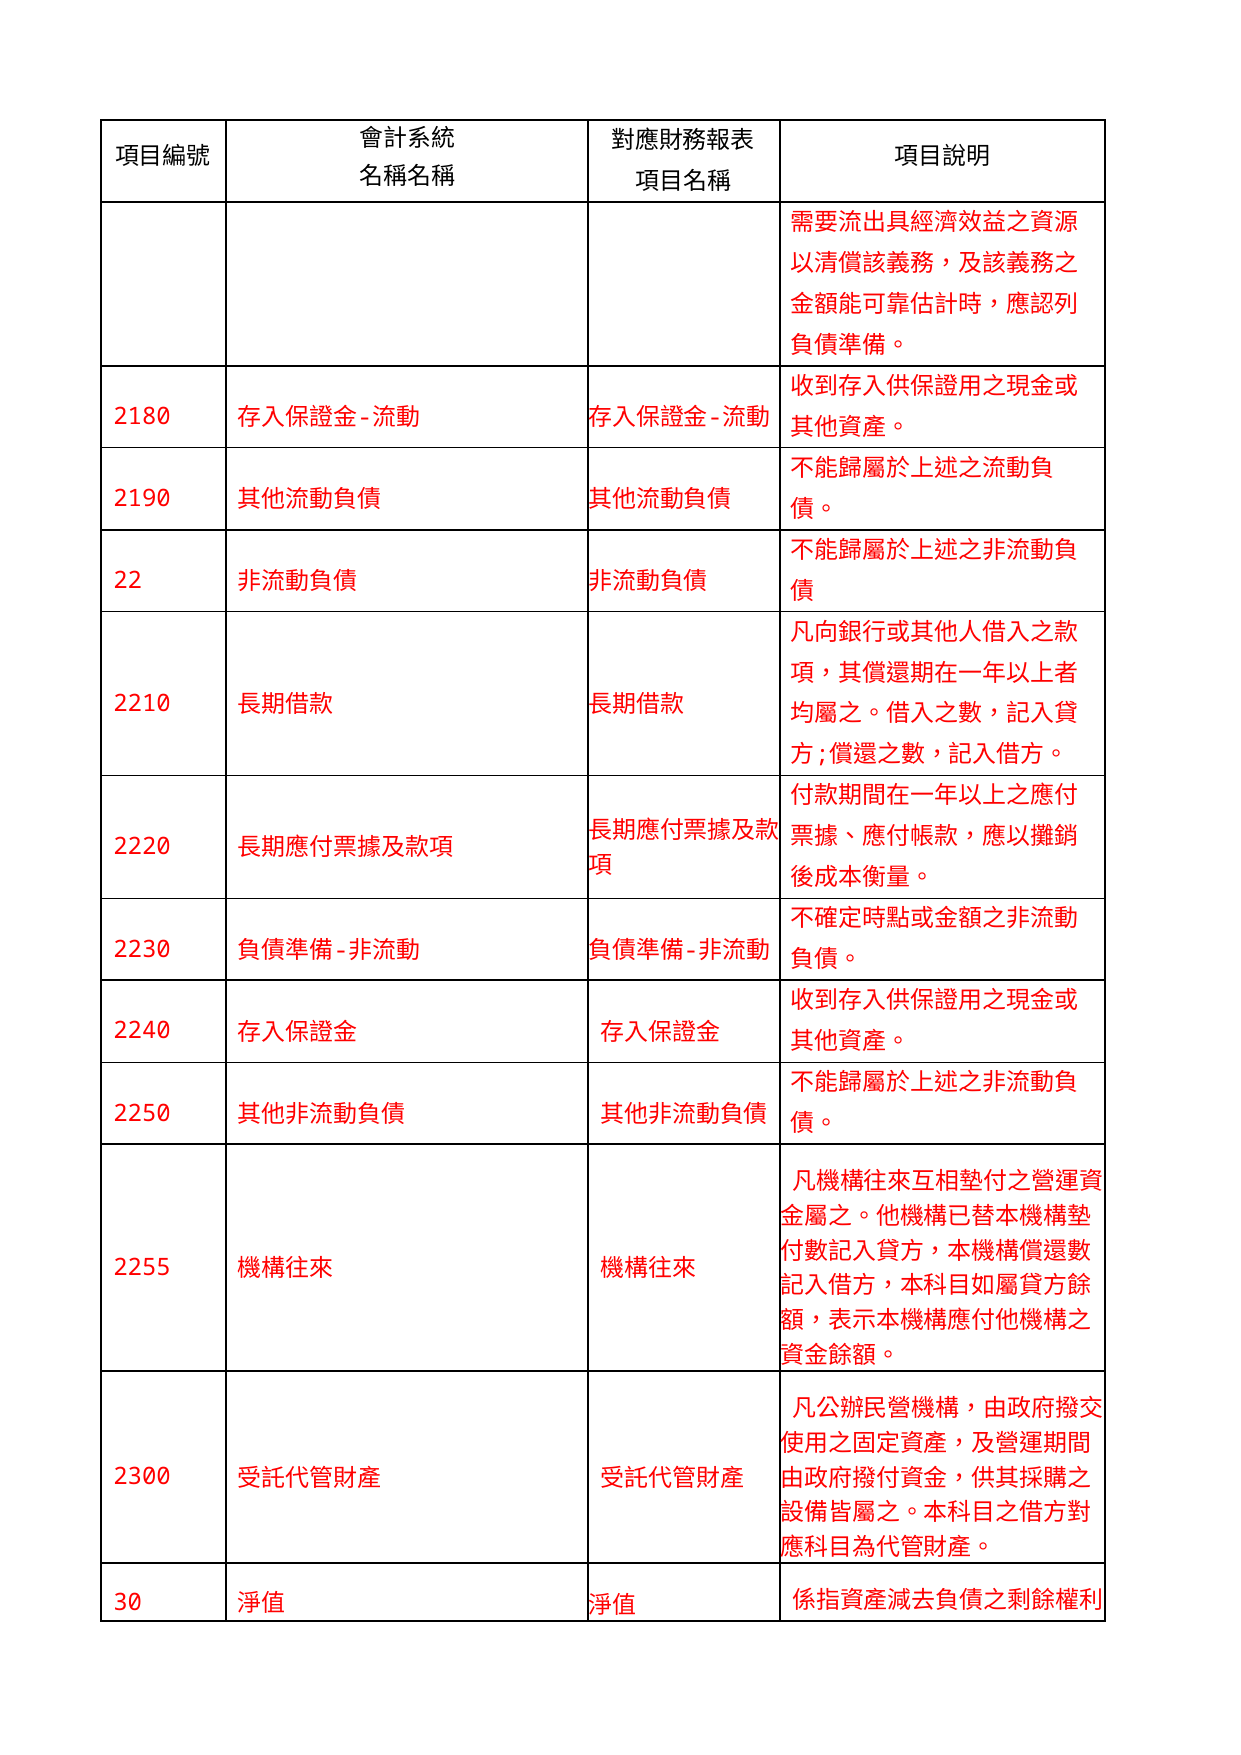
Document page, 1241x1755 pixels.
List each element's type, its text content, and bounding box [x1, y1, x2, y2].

table_cell 不確定時點或金額之非流動負債。 [781, 899, 1104, 979]
table_cell 收到存入供保證用之現金或其他資產。 [781, 367, 1104, 447]
table_cell 存入保證金-流動 [227, 367, 587, 447]
table_cell 2250 [102, 1063, 225, 1143]
table_cell 係指資產減去負債之剩餘權利 [781, 1564, 1104, 1620]
table_cell [227, 203, 587, 365]
table_cell 2190 [102, 448, 225, 529]
table_cell 其他非流動負債 [227, 1063, 587, 1143]
table_header 對應財務報表項目名稱 [589, 121, 779, 201]
table_cell 機構往來 [227, 1145, 587, 1370]
table_cell 其他流動負債 [589, 448, 779, 529]
table_cell 付款期間在一年以上之應付票據、應付帳款，應以攤銷後成本衡量。 [781, 776, 1104, 897]
table_cell 淨值 [589, 1564, 779, 1620]
table_header 會計系統名稱名稱 [227, 121, 587, 201]
table_header 項目編號 [102, 121, 225, 201]
table_cell 其他流動負債 [227, 448, 587, 529]
table_cell 凡機構往來互相墊付之營運資金屬之。他機構已替本機構墊付數記入貸方，本機構償還數記入借方，本科目如屬貸方餘額，表示本機構應付他機構之資金餘額。 [781, 1145, 1104, 1370]
table_cell [102, 203, 225, 365]
table_cell 受託代管財產 [227, 1372, 587, 1562]
table_cell 2220 [102, 776, 225, 897]
table_cell 負債準備-非流動 [589, 899, 779, 979]
table_cell 2230 [102, 899, 225, 979]
table_cell 機構往來 [589, 1145, 779, 1370]
table_cell 長期應付票據及款項 [227, 776, 587, 897]
table_cell 收到存入供保證用之現金或其他資產。 [781, 981, 1104, 1061]
table_cell 2180 [102, 367, 225, 447]
table_cell 存入保證金-流動 [589, 367, 779, 447]
table_cell 其他非流動負債 [589, 1063, 779, 1143]
table_cell 非流動負債 [589, 531, 779, 611]
table_cell 不能歸屬於上述之非流動負債 [781, 531, 1104, 611]
table_header 項目說明 [781, 121, 1104, 201]
table_cell 凡公辦民營機構，由政府撥交使用之固定資產，及營運期間由政府撥付資金，供其採購之設備皆屬之。本科目之借方對應科目為代管財產。 [781, 1372, 1104, 1562]
table_cell 非流動負債 [227, 531, 587, 611]
table_cell 存入保證金 [227, 981, 587, 1061]
table_cell 2255 [102, 1145, 225, 1370]
table_cell 長期應付票據及款項 [589, 776, 779, 897]
table_cell 2240 [102, 981, 225, 1061]
table_cell 不能歸屬於上述之非流動負債。 [781, 1063, 1104, 1143]
table_cell 淨值 [227, 1564, 587, 1620]
table_cell 22 [102, 531, 225, 611]
table_cell [589, 203, 779, 365]
table_cell 30 [102, 1564, 225, 1620]
table_cell 2300 [102, 1372, 225, 1562]
table_cell 長期借款 [227, 612, 587, 774]
table_cell 存入保證金 [589, 981, 779, 1061]
table_cell 2210 [102, 612, 225, 774]
table_cell 負債準備-非流動 [227, 899, 587, 979]
table_cell 受託代管財產 [589, 1372, 779, 1562]
table_cell 需要流出具經濟效益之資源以清償該義務，及該義務之金額能可靠估計時，應認列負債準備。 [781, 203, 1104, 365]
table_cell 凡向銀行或其他人借入之款項，其償還期在一年以上者均屬之。借入之數，記入貸方;償還之數，記入借方。 [781, 612, 1104, 774]
table_cell 長期借款 [589, 612, 779, 774]
table_cell 不能歸屬於上述之流動負債。 [781, 448, 1104, 529]
